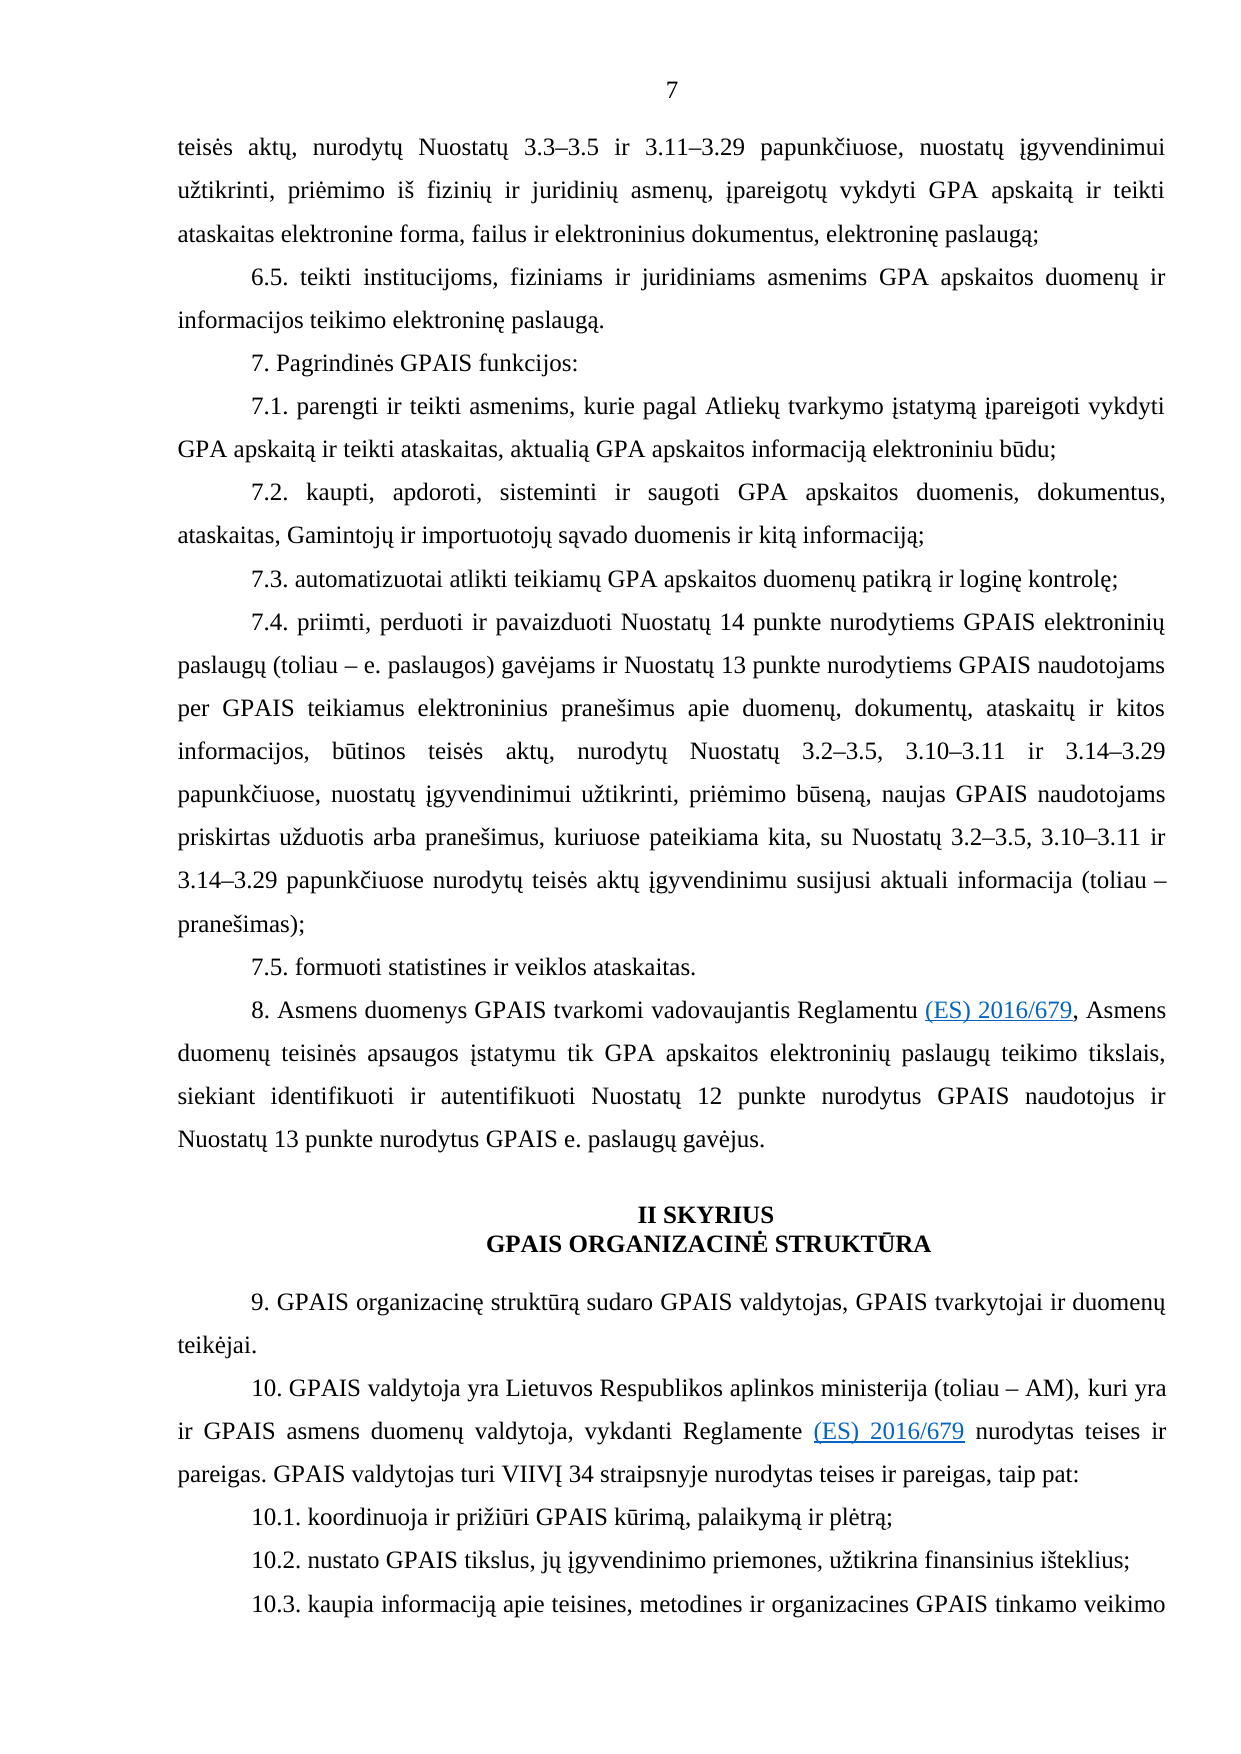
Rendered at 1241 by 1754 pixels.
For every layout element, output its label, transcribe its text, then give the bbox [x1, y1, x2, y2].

text 10.2. nustato GPAIS tikslus, jų įgyvendinimo priemones, užtikrina finansinius išteklius; [177, 1546, 1166, 1574]
text 6.5. teikti institucijoms, fiziniams ir juridiniams asmenims GPA apskaitos duomenų ir informacijos teikimo elektroninę paslaugą. [177, 262, 1166, 334]
text 10. GPAIS valdytoja yra Lietuvos Respublikos aplinkos ministerija (toliau – AM), kuri yra ir GPAIS asmens duomenų valdytoja, vykdanti Reglamente (ES) 2016/679 nurodytas teises ir pareigas. GPAIS valdytojas turi VIIVĮ 34 straipsnyje nurodytas teises ir pareigas, taip pat: [177, 1373, 1166, 1488]
text GPAIS ORGANIZACINĖ STRUKTŪRA [177, 1229, 1166, 1258]
text II SKYRIUS [177, 1201, 1166, 1229]
text 7.4. priimti, perduoti ir pavaizduoti Nuostatų 14 punkte nurodytiems GPAIS elektroninių paslaugų (toliau – e. paslaugos) gavėjams ir Nuostatų 13 punkte nurodytiems GPAIS naudotojams per GPAIS teikiamus elektroninius pranešimus apie duomenų, dokumentų, ataskaitų ir kitos informacijos, būtinos teisės aktų, nurodytų Nuostatų 3.2–3.5, 3.10–3.11 ir 3.14–3.29 papunkčiuose, nuostatų įgyvendinimui užtikrinti, priėmimo būseną, naujas GPAIS naudotojams priskirtas užduotis arba pranešimus, kuriuose pateikiama kita, su Nuostatų 3.2–3.5, 3.10–3.11 ir 3.14–3.29 papunkčiuose nurodytų teisės aktų įgyvendinimu susijusi aktuali informacija (toliau – pranešimas); [177, 607, 1166, 937]
text 7.3. automatizuotai atlikti teikiamų GPA apskaitos duomenų patikrą ir loginę kontrolę; [177, 564, 1166, 592]
text 7.5. formuoti statistines ir veiklos ataskaitas. [177, 952, 1166, 981]
text 10.1. koordinuoja ir prižiūri GPAIS kūrimą, palaikymą ir plėtrą; [177, 1502, 1166, 1531]
text 7. Pagrindinės GPAIS funkcijos: [177, 348, 1166, 377]
text 8. Asmens duomenys GPAIS tvarkomi vadovaujantis Reglamentu (ES) 2016/679, Asmens duomenų teisinės apsaugos įstatymu tik GPA apskaitos elektroninių paslaugų teikimo tikslais, siekiant identifikuoti ir autentifikuoti Nuostatų 12 punkte nurodytus GPAIS naudotojus ir Nuostatų 13 punkte nurodytus GPAIS e. paslaugų gavėjus. [177, 995, 1166, 1153]
text 9. GPAIS organizacinę struktūrą sudaro GPAIS valdytojas, GPAIS tvarkytojai ir duomenų teikėjai. [177, 1287, 1166, 1359]
text 10.3. kaupia informaciją apie teisines, metodines ir organizacines GPAIS tinkamo veikimo [177, 1589, 1166, 1617]
text 7.1. parengti ir teikti asmenims, kurie pagal Atliekų tvarkymo įstatymą įpareigoti vykdyti GPA apskaitą ir teikti ataskaitas, aktualią GPA apskaitos informaciją elektroniniu būdu; [177, 391, 1166, 463]
text teisės aktų, nurodytų Nuostatų 3.3–3.5 ir 3.11–3.29 papunkčiuose, nuostatų įgyvendinimui užtikrinti, priėmimo iš fizinių ir juridinių asmenų, įpareigotų vykdyti GPA apskaitą ir teikti ataskaitas elektronine forma, failus ir elektroninius dokumentus, elektroninę paslaugą; [177, 132, 1166, 247]
text 7.2. kaupti, apdoroti, sisteminti ir saugoti GPA apskaitos duomenis, dokumentus, ataskaitas, Gamintojų ir importuotojų sąvado duomenis ir kitą informaciją; [177, 477, 1166, 549]
